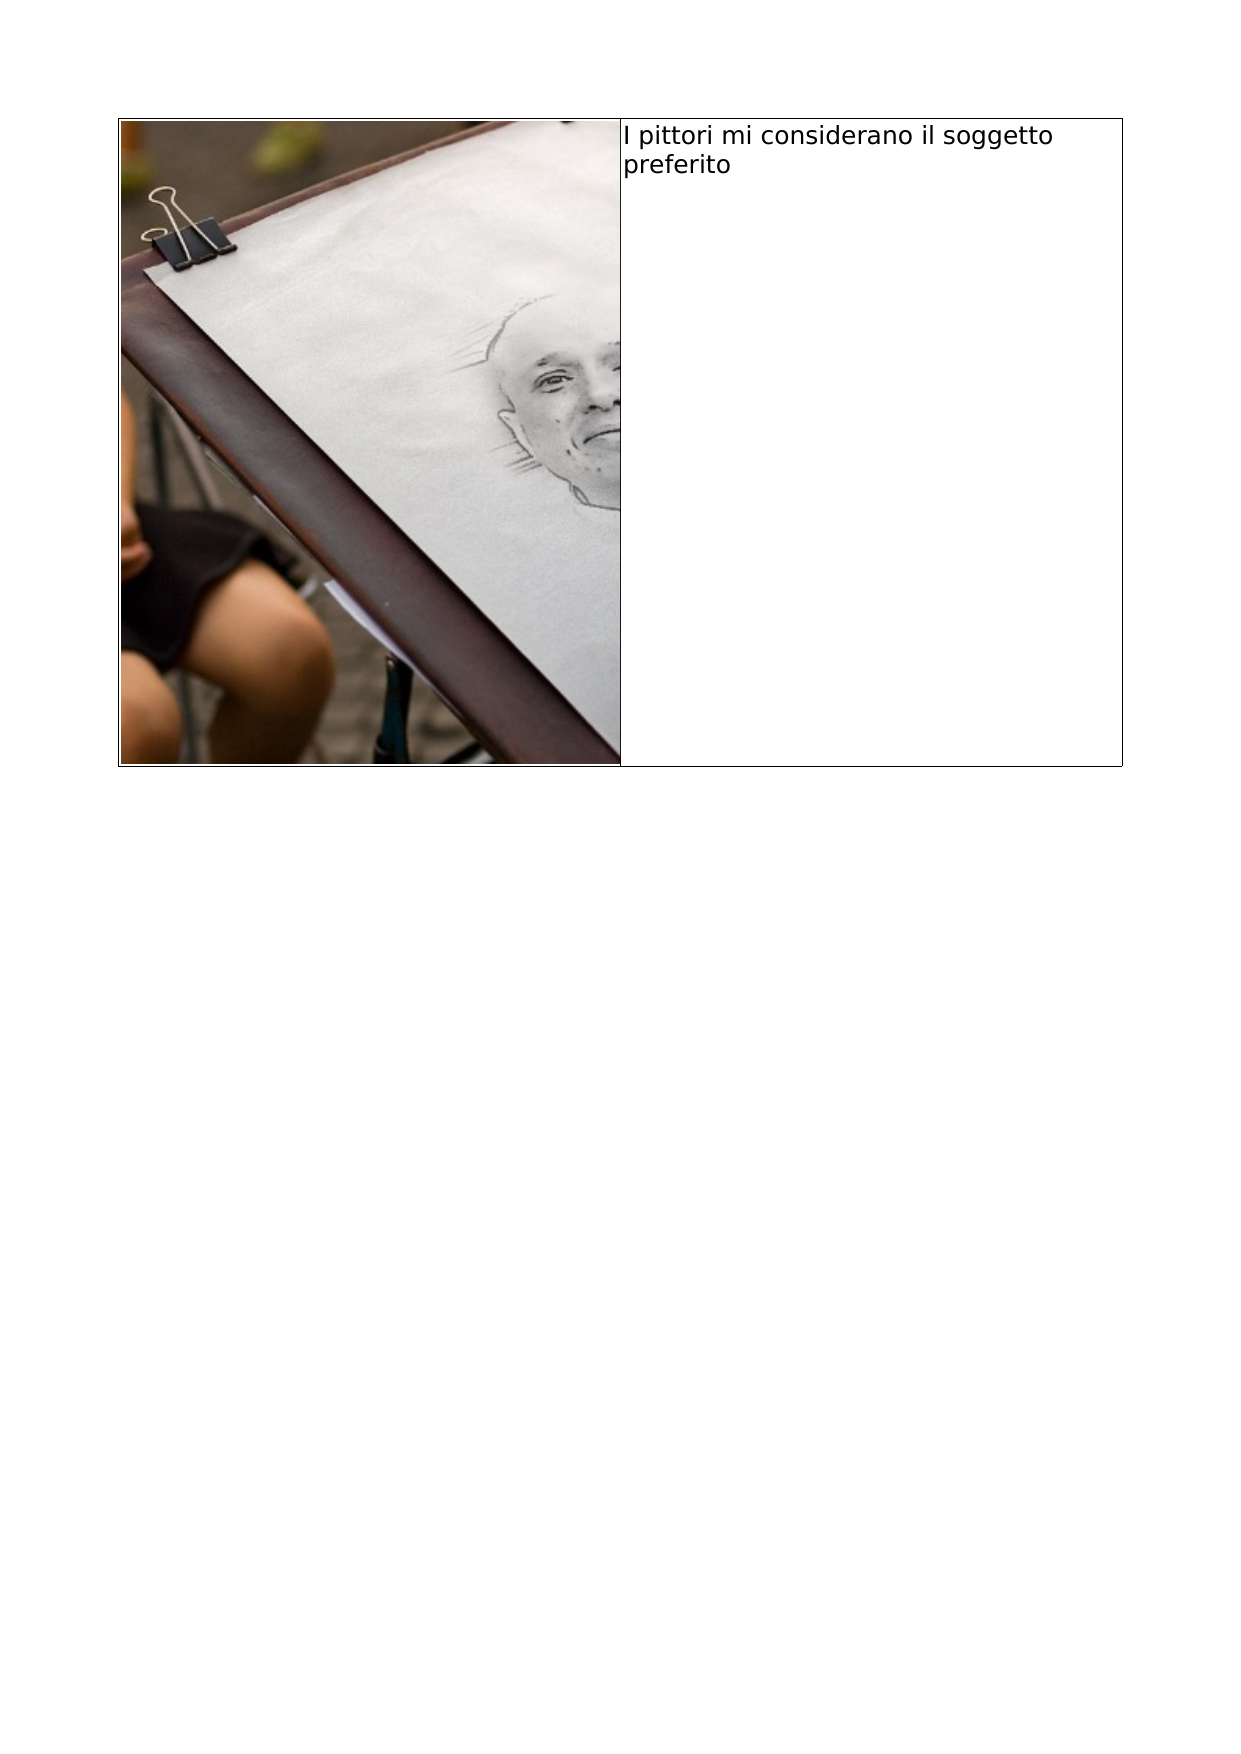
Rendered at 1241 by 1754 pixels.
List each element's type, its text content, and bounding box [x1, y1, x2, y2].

picture [121, 121, 621, 764]
table_cell I pittori mi considerano il soggetto preferito [621, 119, 1122, 766]
